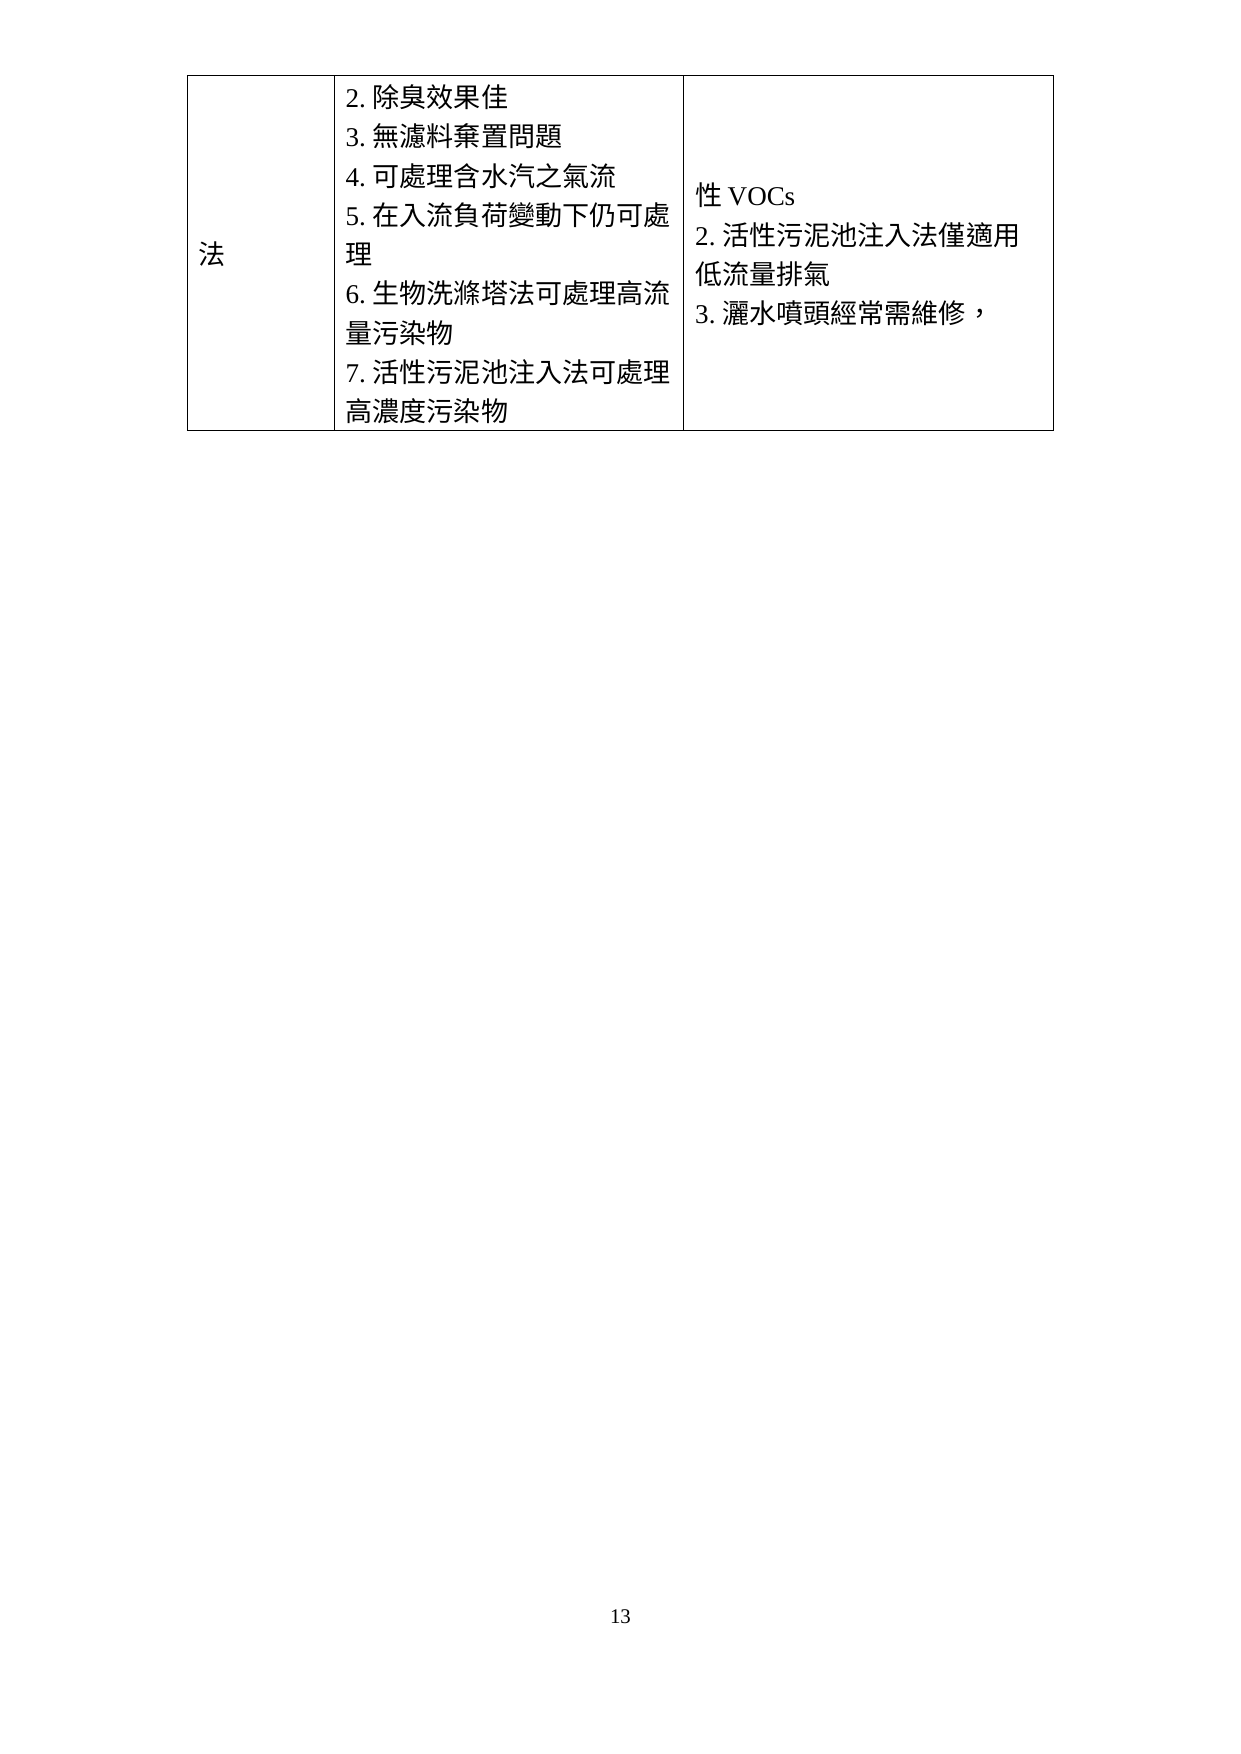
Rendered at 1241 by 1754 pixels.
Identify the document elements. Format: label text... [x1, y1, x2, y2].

table_cell 性VOCs 2. 活性污泥池注入法僅適用低流量排氣 3. 灑水噴頭經常需維修， [684, 76, 1053, 429]
table_cell 法 [188, 76, 334, 429]
table_cell 2. 除臭效果佳 3. 無濾料棄置問題 4. 可處理含水汽之氣流 5. 在入流負荷變動下仍可處理 6. 生物洗滌塔法可處理高流量污染物 7. 活性污泥池注入法可處理高濃度污染物 [335, 76, 683, 429]
